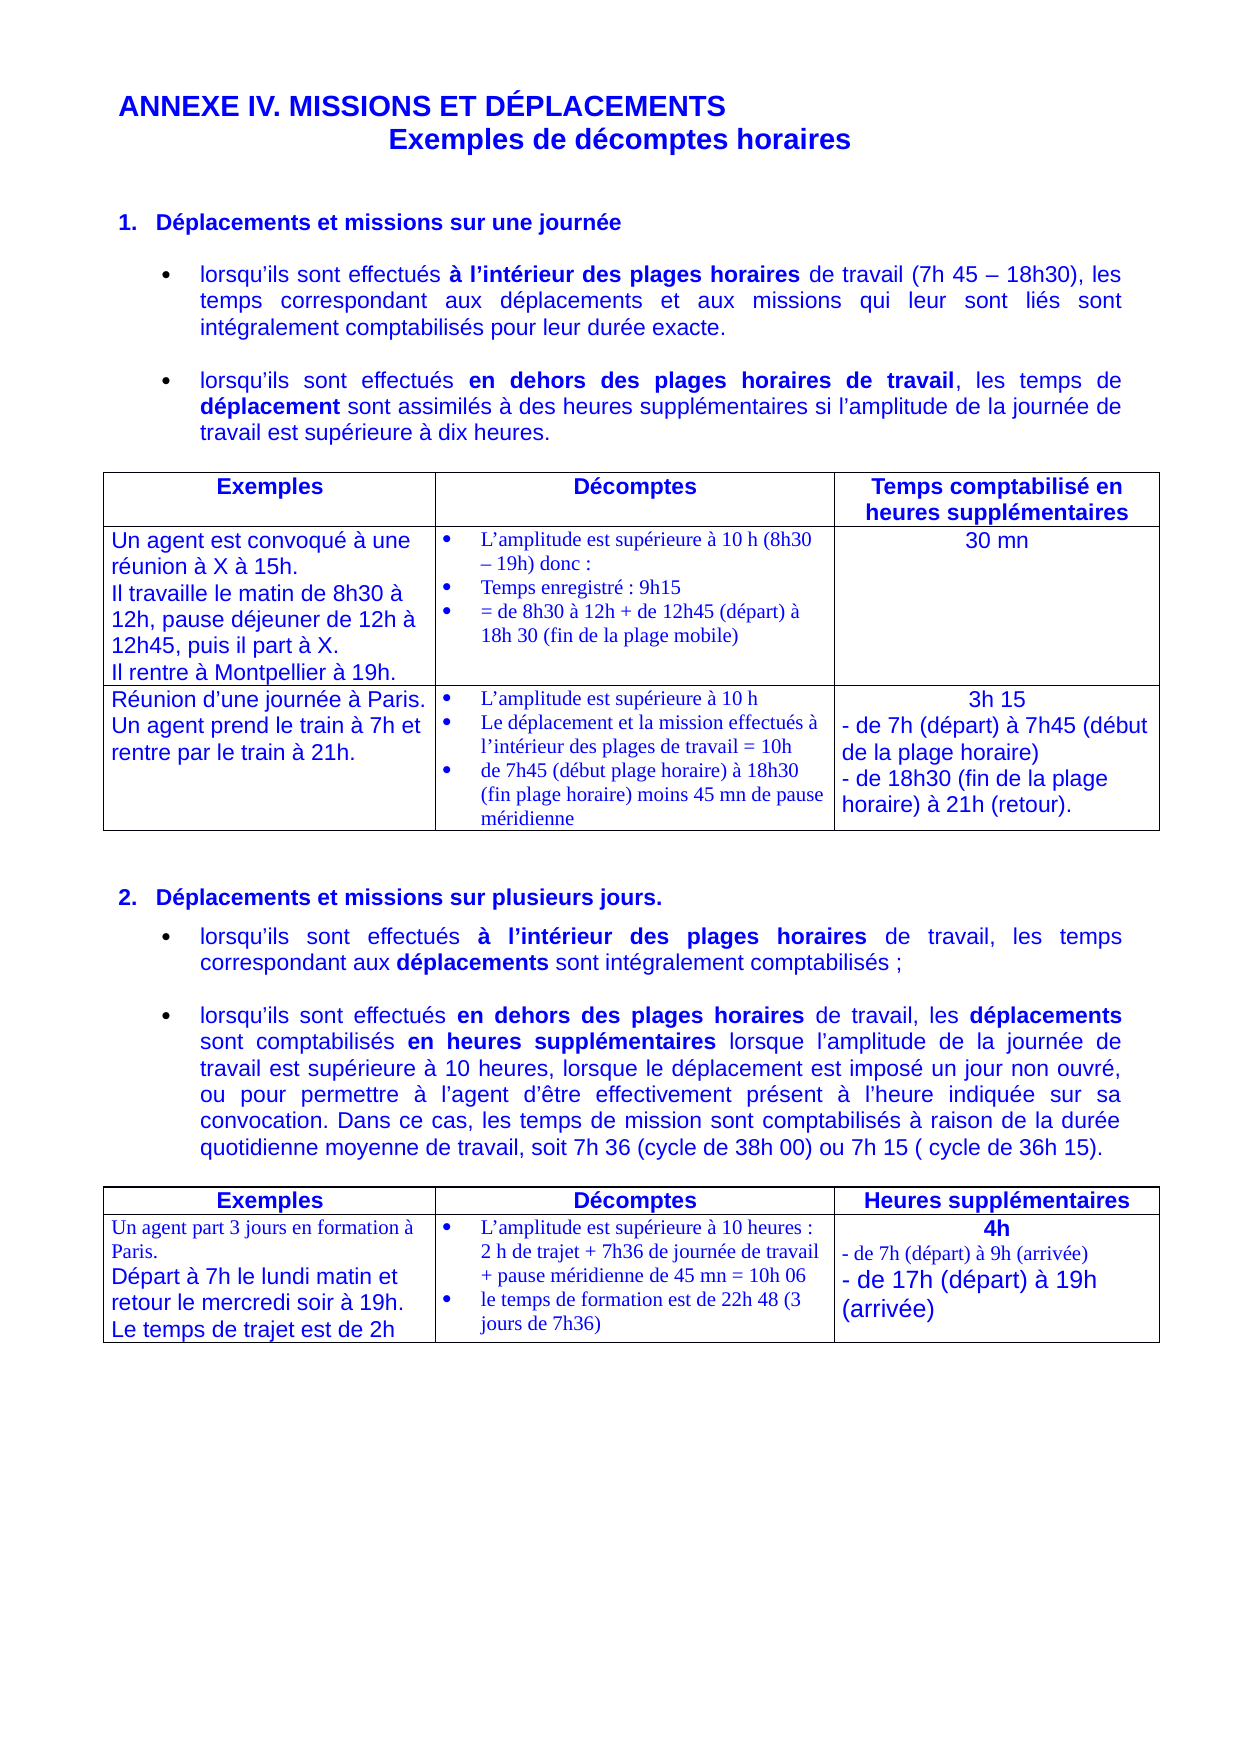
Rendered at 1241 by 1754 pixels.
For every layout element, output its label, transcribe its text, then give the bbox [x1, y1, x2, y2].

table_cell 4h - de 7h (départ) à 9h (arrivée) - de 17h (départ) à 19h (arrivée) [835, 1215, 1159, 1342]
table_cell Un agent est convoqué à une réunion à X à 15h. Il travaille le matin de 8h30 à 12h, pause déjeuner de 12h à 12h45, puis il part à X. Il rentre à Montpellier à 19h. [104, 527, 435, 685]
table_header Exemples [104, 1188, 435, 1214]
table_cell L’amplitude est supérieure à 10 h (8h30 – 19h) donc : Temps enregistré : 9h15 = de 8h30 à 12h + de 12h45 (départ) à 18h 30 (fin de la plage mobile) [436, 527, 834, 685]
list lorsqu’ils sont effectués à l’intérieur des plages horaires de travail, les temps correspondant aux déplacements sont intégralement comptabilisés ; [162, 923, 1122, 976]
text Exemples de décomptes horaires [118, 122, 1122, 156]
list Déplacements et missions sur plusieurs jours. [118, 884, 1122, 910]
table_cell L’amplitude est supérieure à 10 heures : 2 h de trajet + 7h36 de journée de travail + pause méridienne de 45 mn = 10h 06 le temps de formation est de 22h 48 (3 jours de 7h36) [436, 1215, 834, 1342]
table_cell 30 mn [835, 527, 1159, 685]
table_header Décomptes [436, 473, 834, 526]
table_cell Un agent part 3 jours en formation à Paris. Départ à 7h le lundi matin et retour le mercredi soir à 19h. Le temps de trajet est de 2h [104, 1215, 435, 1342]
table_header Heures supplémentaires [835, 1188, 1159, 1214]
text ANNEXE IV. MISSIONS ET DÉPLACEMENTS [118, 89, 1122, 122]
list lorsqu’ils sont effectués en dehors des plages horaires de travail, les déplacements sont comptabilisés en heures supplémentaires lorsque l’amplitude de la journée de travail est supérieure à 10 heures, lorsque le déplacement est imposé un jour non ouvré, ou pour permettre à l’agent d’être effectivement présent à l’heure indiquée sur sa convocation. Dans ce cas, les temps de mission sont comptabilisés à raison de la durée quotidienne moyenne de travail, soit 7h 36 (cycle de 38h 00) ou 7h 15 ( cycle de 36h 15). [162, 1002, 1122, 1160]
table_cell L’amplitude est supérieure à 10 h Le déplacement et la mission effectués à l’intérieur des plages de travail = 10h de 7h45 (début plage horaire) à 18h30 (fin plage horaire) moins 45 mn de pause méridienne [436, 686, 834, 830]
table_cell 3h 15 - de 7h (départ) à 7h45 (début de la plage horaire) - de 18h30 (fin de la plage horaire) à 21h (retour). [835, 686, 1159, 830]
list lorsqu’ils sont effectués en dehors des plages horaires de travail, les temps de déplacement sont assimilés à des heures supplémentaires si l’amplitude de la journée de travail est supérieure à dix heures. [162, 367, 1122, 446]
table_header Temps comptabilisé en heures supplémentaires [835, 473, 1159, 526]
list Déplacements et missions sur une journée [118, 208, 1122, 235]
table_cell Réunion d’une journée à Paris. Un agent prend le train à 7h et rentre par le train à 21h. [104, 686, 435, 830]
table_header Décomptes [436, 1188, 834, 1214]
list lorsqu’ils sont effectués à l’intérieur des plages horaires de travail (7h 45 – 18h30), les temps correspondant aux déplacements et aux missions qui leur sont liés sont intégralement comptabilisés pour leur durée exacte. [162, 261, 1122, 340]
table_header Exemples [104, 473, 435, 526]
